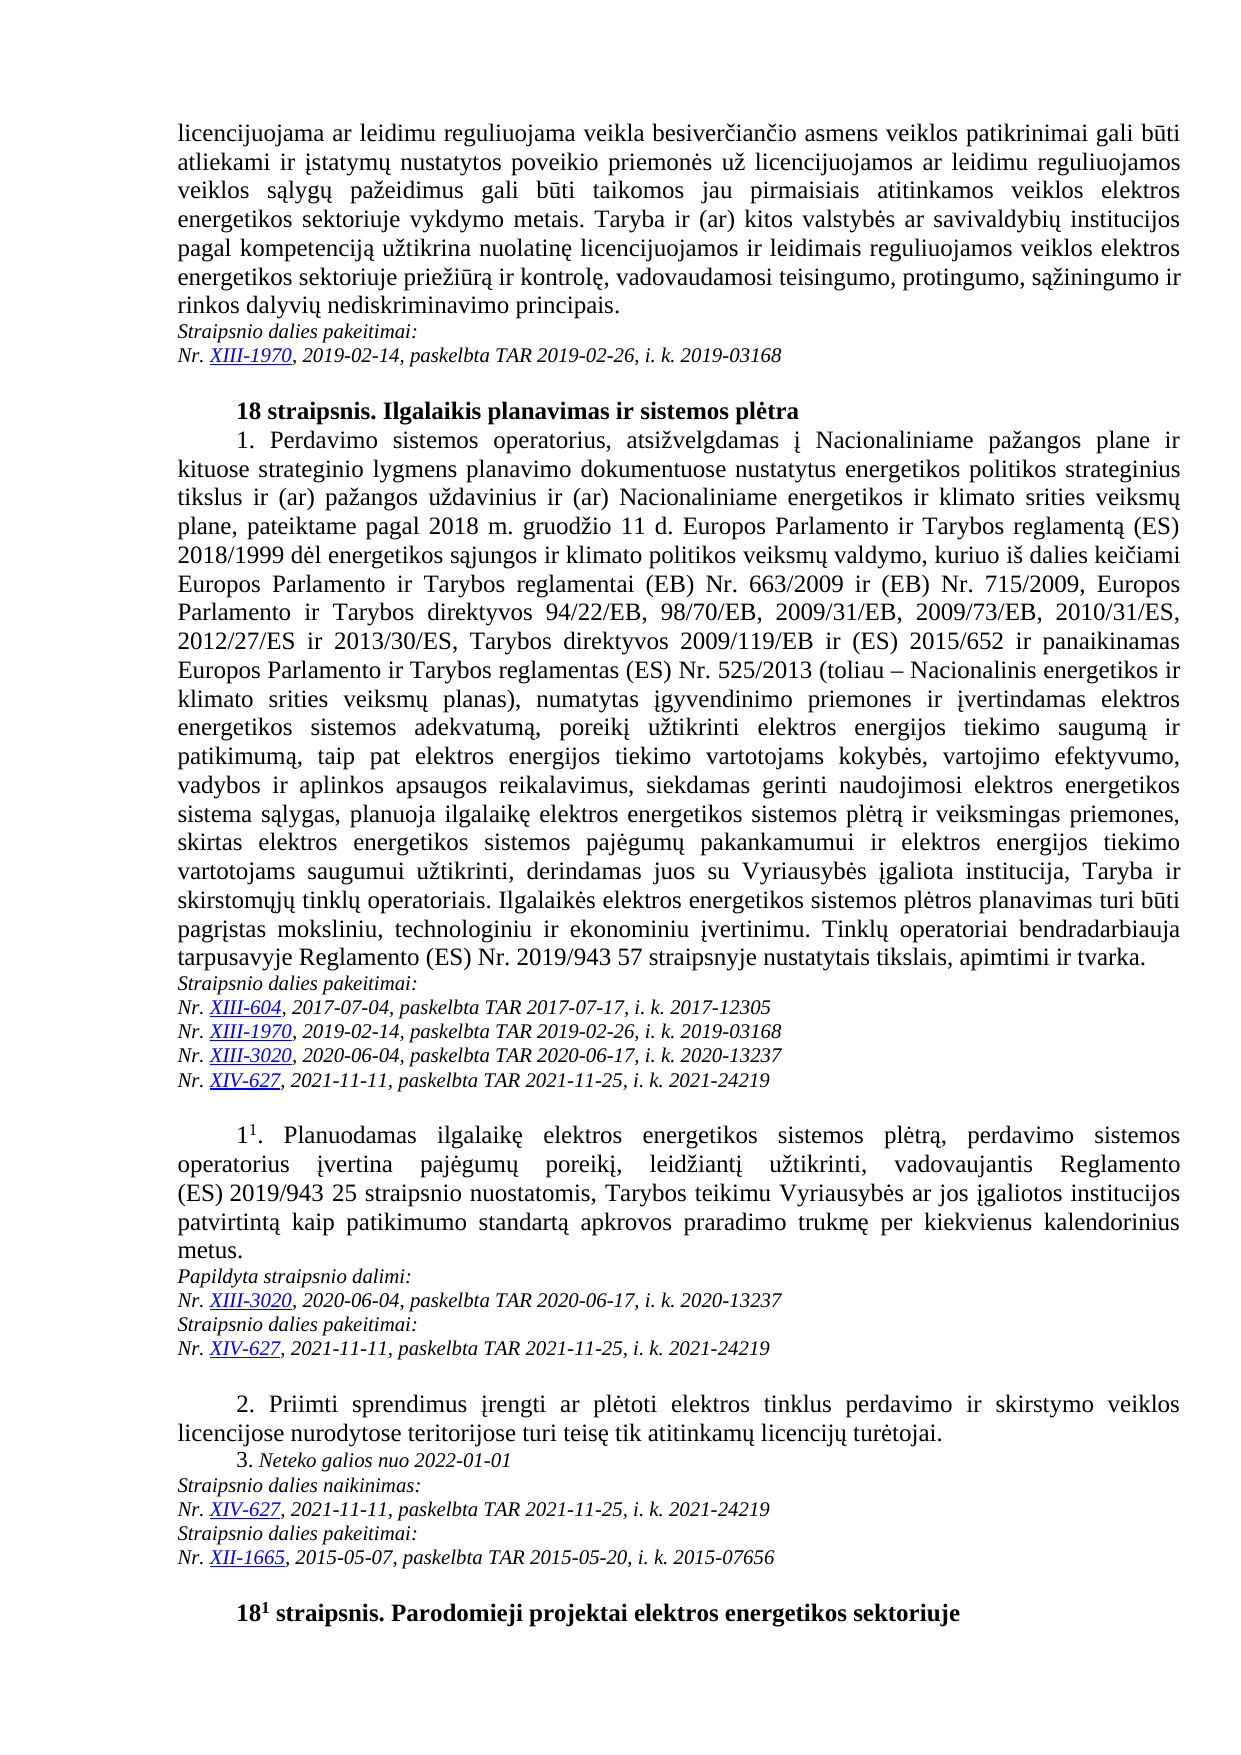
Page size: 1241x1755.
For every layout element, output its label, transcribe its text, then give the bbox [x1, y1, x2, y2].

text 11. Planuodamas ilgalaikę elektros energetikos sistemos plėtrą, perdavimo sistemos operatorius įvertina pajėgumų poreikį, leidžiantį užtikrinti, vadovaujantis Reglamento (ES) 2019/943 25 straipsnio nuostatomis, Tarybos teikimu Vyriausybės ar jos įgaliotos institucijos patvirtintą kaip patikimumo standartą apkrovos praradimo trukmę per kiekvienus kalendorinius metus. [177, 1120, 1181, 1264]
text Nr. XIII-604, 2017-07-04, paskelbta TAR 2017-07-17, i. k. 2017-12305 [177, 995, 1181, 1019]
text Nr. XIII-1970, 2019-02-14, paskelbta TAR 2019-02-26, i. k. 2019-03168 [177, 1019, 1181, 1043]
text Nr. XIV-627, 2021-11-11, paskelbta TAR 2021-11-25, i. k. 2021-24219 [177, 1336, 1181, 1360]
text 18 straipsnis. Ilgalaikis planavimas ir sistemos plėtra [177, 396, 1181, 425]
text Straipsnio dalies naikinimas: [177, 1473, 1181, 1497]
text Straipsnio dalies pakeitimai: [177, 1521, 1181, 1545]
text 1. Perdavimo sistemos operatorius, atsižvelgdamas į Nacionaliniame pažangos plane ir kituose strateginio lygmens planavimo dokumentuose nustatytus energetikos politikos strateginius tikslus ir (ar) pažangos uždavinius ir (ar) Nacionaliniame energetikos ir klimato srities veiksmų plane, pateiktame pagal 2018 m. gruodžio 11 d. Europos Parlamento ir Tarybos reglamentą (ES) 2018/1999 dėl energetikos sąjungos ir klimato politikos veiksmų valdymo, kuriuo iš dalies keičiami Europos Parlamento ir Tarybos reglamentai (EB) Nr. 663/2009 ir (EB) Nr. 715/2009, Europos Parlamento ir Tarybos direktyvos 94/22/EB, 98/70/EB, 2009/31/EB, 2009/73/EB, 2010/31/ES, 2012/27/ES ir 2013/30/ES, Tarybos direktyvos 2009/119/EB ir (ES) 2015/652 ir panaikinamas Europos Parlamento ir Tarybos reglamentas (ES) Nr. 525/2013 (toliau – Nacionalinis energetikos ir klimato srities veiksmų planas), numatytas įgyvendinimo priemones ir įvertindamas elektros energetikos sistemos adekvatumą, poreikį užtikrinti elektros energijos tiekimo saugumą ir patikimumą, taip pat elektros energijos tiekimo vartotojams kokybės, vartojimo efektyvumo, vadybos ir aplinkos apsaugos reikalavimus, siekdamas gerinti naudojimosi elektros energetikos sistema sąlygas, planuoja ilgalaikę elektros energetikos sistemos plėtrą ir veiksmingas priemones, skirtas elektros energetikos sistemos pajėgumų pakankamumui ir elektros energijos tiekimo vartotojams saugumui užtikrinti, derindamas juos su Vyriausybės įgaliota institucija, Taryba ir skirstomųjų tinklų operatoriais. Ilgalaikės elektros energetikos sistemos plėtros planavimas turi būti pagrįstas moksliniu, technologiniu ir ekonominiu įvertinimu. Tinklų operatoriai bendradarbiauja tarpusavyje Reglamento (ES) Nr. 2019/943 57 straipsnyje nustatytais tikslais, apimtimi ir tvarka. [177, 425, 1181, 971]
text Nr. XIII-1970, 2019-02-14, paskelbta TAR 2019-02-26, i. k. 2019-03168 [177, 343, 1181, 367]
text 3. Neteko galios nuo 2022-01-01 [177, 1447, 1181, 1473]
text Nr. XIII-3020, 2020-06-04, paskelbta TAR 2020-06-17, i. k. 2020-13237 [177, 1288, 1181, 1312]
text 181 straipsnis. Parodomieji projektai elektros energetikos sektoriuje [177, 1598, 1181, 1627]
text Nr. XIV-627, 2021-11-11, paskelbta TAR 2021-11-25, i. k. 2021-24219 [177, 1067, 1181, 1092]
text Straipsnio dalies pakeitimai: [177, 319, 1181, 343]
text Papildyta straipsnio dalimi: [177, 1264, 1181, 1288]
text licencijuojama ar leidimu reguliuojama veikla besiverčiančio asmens veiklos patikrinimai gali būti atliekami ir įstatymų nustatytos poveikio priemonės už licencijuojamos ar leidimu reguliuojamos veiklos sąlygų pažeidimus gali būti taikomos jau pirmaisiais atitinkamos veiklos elektros energetikos sektoriuje vykdymo metais. Taryba ir (ar) kitos valstybės ar savivaldybių institucijos pagal kompetenciją užtikrina nuolatinę licencijuojamos ir leidimais reguliuojamos veiklos elektros energetikos sektoriuje priežiūrą ir kontrolę, vadovaudamosi teisingumo, protingumo, sąžiningumo ir rinkos dalyvių nediskriminavimo principais. [177, 118, 1181, 319]
text Nr. XIV-627, 2021-11-11, paskelbta TAR 2021-11-25, i. k. 2021-24219 [177, 1497, 1181, 1521]
text Nr. XIII-3020, 2020-06-04, paskelbta TAR 2020-06-17, i. k. 2020-13237 [177, 1043, 1181, 1067]
text 2. Priimti sprendimus įrengti ar plėtoti elektros tinklus perdavimo ir skirstymo veiklos licencijose nurodytose teritorijose turi teisę tik atitinkamų licencijų turėtojai. [177, 1389, 1181, 1447]
text Nr. XII-1665, 2015-05-07, paskelbta TAR 2015-05-20, i. k. 2015-07656 [177, 1545, 1181, 1569]
text Straipsnio dalies pakeitimai: [177, 1312, 1181, 1336]
text Straipsnio dalies pakeitimai: [177, 971, 1181, 995]
